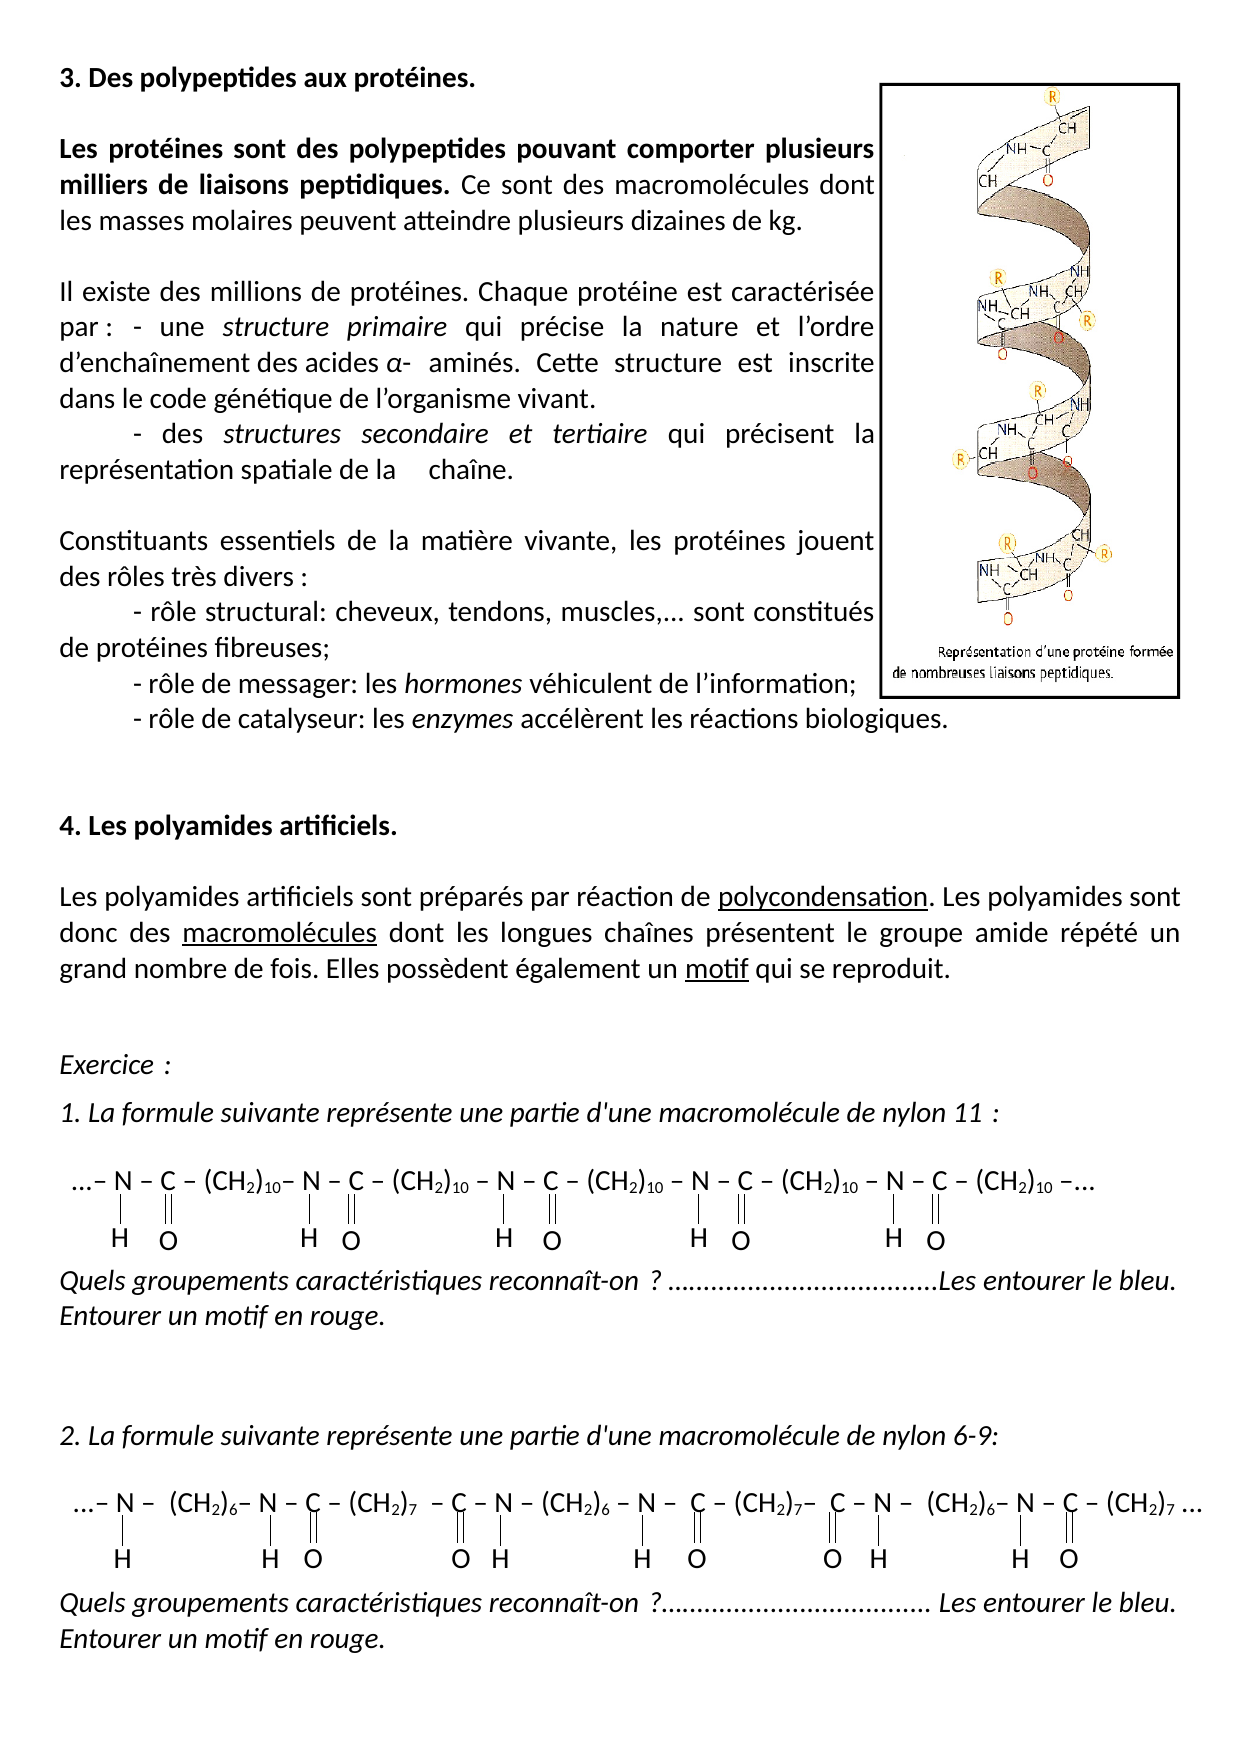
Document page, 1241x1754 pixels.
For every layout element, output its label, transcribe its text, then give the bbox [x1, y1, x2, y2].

text 2. La formule suivante représente une partie d'une macromolécule de nylon 6-9: [59, 1417, 1181, 1452]
text - des structures secondaire et tertiaire qui précisent la représentation spatiale de la chaîne. [59, 415, 875, 487]
text - rôle de catalyseur: les enzymes accélèrent les réactions biologiques. [59, 700, 1181, 736]
text - rôle structural: cheveux, tendons, muscles,... sont constitués de protéines fibreuses; [59, 593, 875, 665]
text Quels groupements caractéristiques reconnaît-on ?….................................. Les entourer le bleu. [59, 1584, 1181, 1620]
text Entourer un motif en rouge. [59, 1620, 1181, 1655]
text Quels groupements caractéristiques reconnaît-on ? …..................................Les entourer le bleu. [59, 1262, 1181, 1297]
text Exercice : [59, 1046, 1181, 1082]
text Les protéines sont des polypeptides pouvant comporter plusieurs milliers de liaisons peptidiques. Ce sont des macromolécules dont les masses molaires peuvent atteindre plusieurs dizaines de kg. [59, 130, 875, 237]
text Il existe des millions de protéines. Chaque protéine est caractérisée par : - une structure primaire qui précise la nature et l’ordre d’enchaînement des acides α- aminés. Cette structure est inscrite dans le code génétique de l’organisme vivant. [59, 273, 875, 415]
text 3. Des polypeptides aux protéines. [59, 59, 1181, 95]
text Les polyamides artificiels sont préparés par réaction de polycondensation. Les polyamides sont donc des macromolécules dont les longues chaînes présentent le groupe amide répété un grand nombre de fois. Elles possèdent également un motif qui se reproduit. [59, 878, 1181, 985]
picture [875, 79, 1185, 701]
text Constituants essentiels de la matière vivante, les protéines jouent des rôles très divers : [59, 522, 875, 593]
text 1. La formule suivante représente une partie d'une macromolécule de nylon 11 : [59, 1094, 1181, 1130]
text - rôle de messager: les hormones véhiculent de l’information; [59, 665, 875, 700]
text 4. Les polyamides artificiels. [59, 807, 1181, 843]
text Entourer un motif en rouge. [59, 1297, 1181, 1333]
